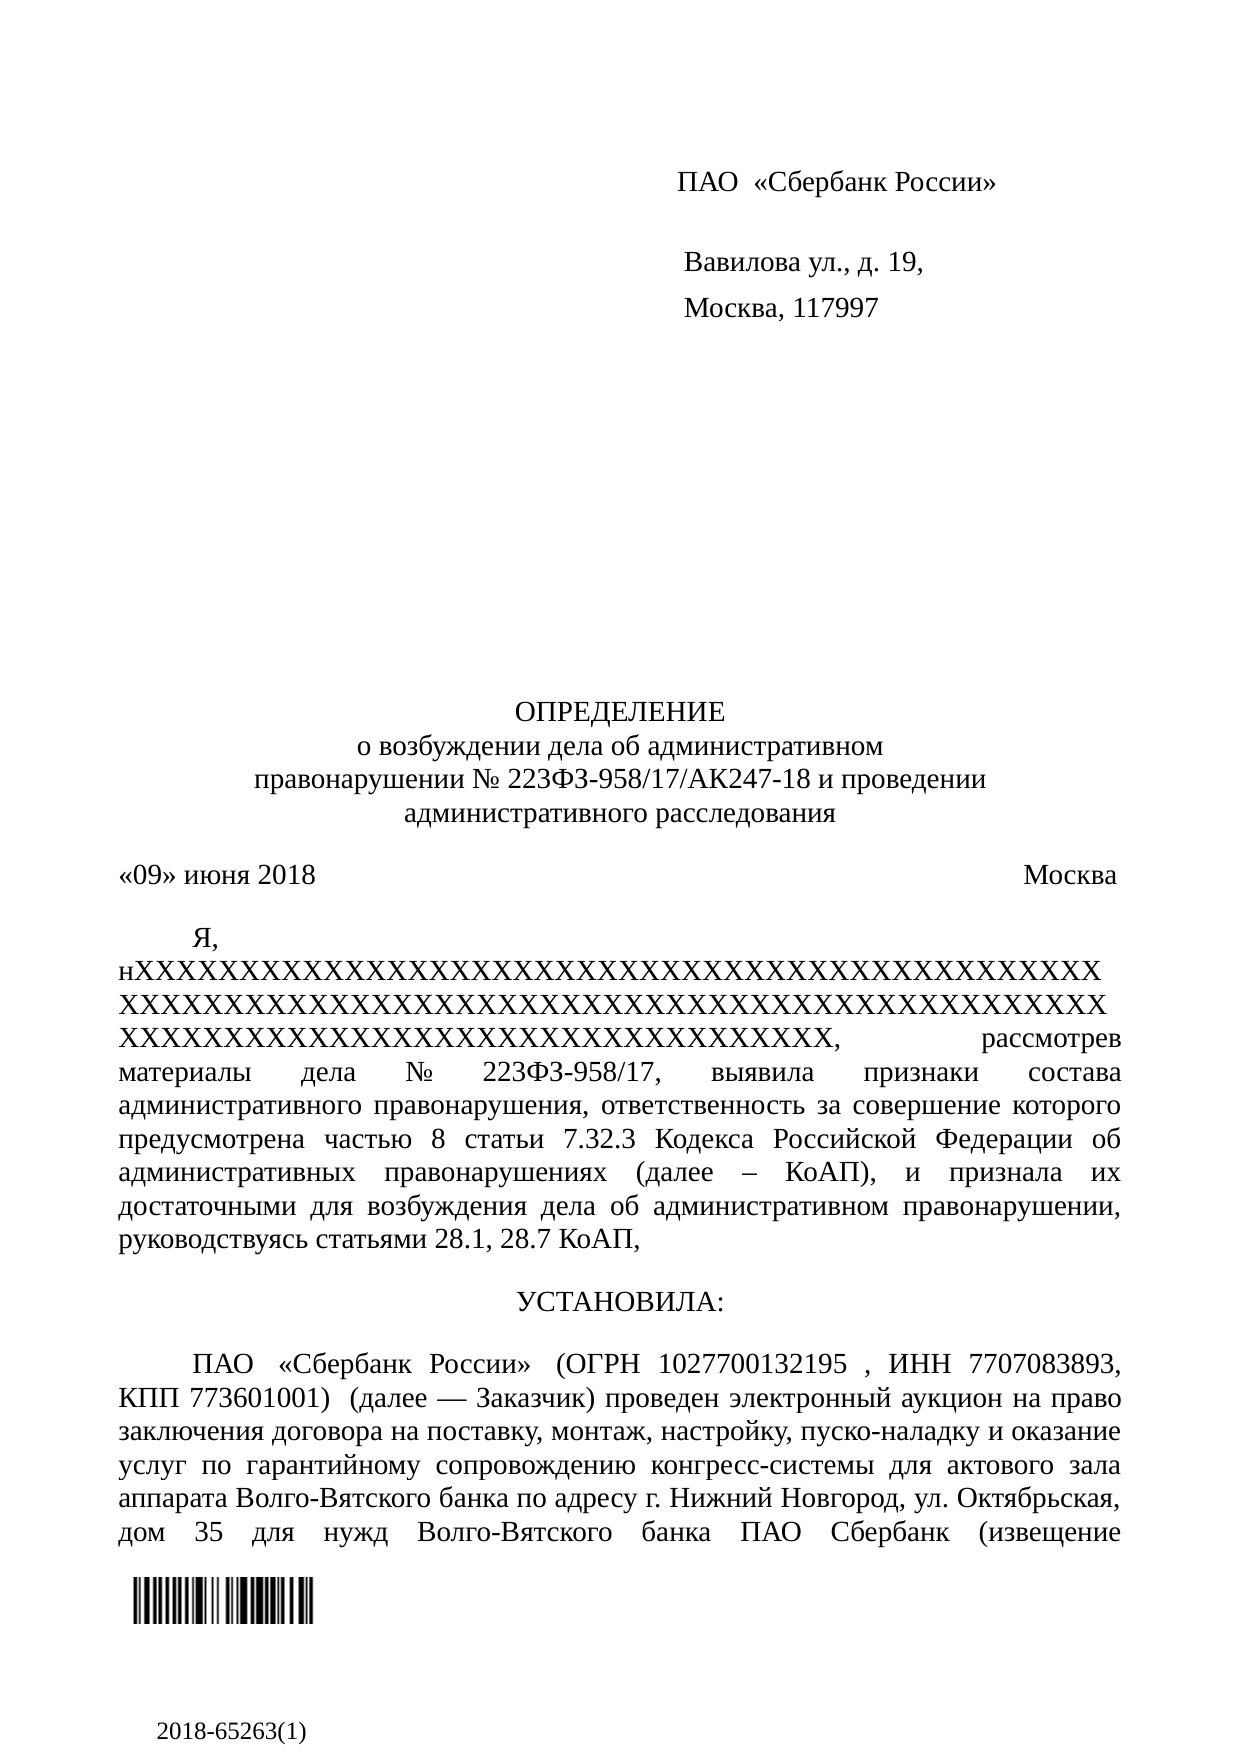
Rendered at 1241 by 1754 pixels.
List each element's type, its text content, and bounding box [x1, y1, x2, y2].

text административного расследования [118, 795, 1122, 829]
text Я, нXXXXXXXXXXXXXXXXXXXXXXXXXXXXXXXXXXXXXXXXXXXXXXXXXXXXXXXXXXXXXXXXXXXXXXXXXXXXXXXXXXXXXXXXXXXXXXXXXXXXXXXXXXXXXXXXXXXXXXXXXXXXXXX, рассмотрев материалы дела № 223ФЗ-958/17, выявила признаки состава административного правонарушения, ответственность за совершение которого предусмотрена частью 8 статьи 7.32.3 Кодекса Российской Федерации об административных правонарушениях (далее – КоАП), и признала их достаточными для возбуждения дела об административном правонарушении, руководствуясь статьями 28.1, 28.7 КоАП, [118, 920, 1122, 1255]
text «09» июня 2018 Москва [118, 857, 1122, 891]
text ПАО «Сбербанк России» (ОГРН 1027700132195 , ИНН 7707083893, КПП 773601001) (далее — Заказчик) проведен электронный аукцион на право заключения договора на поставку, монтаж, настройку, пуско-наладку и оказание услуг по гарантийному сопровождению конгресс-системы для актового зала аппарата Волго-Вятского банка по адресу г. Нижний Новгород, ул. Октябрьская, дом 35 для нужд Волго-Вятского банка ПАО Сбербанк (извещение [118, 1346, 1122, 1547]
picture [118, 1577, 331, 1624]
text Вавилова ул., д. 19, [684, 244, 1122, 277]
text ПАО «Сбербанк России» [677, 164, 1122, 198]
text правонарушении № 223ФЗ-958/17/АК247-18 и проведении [118, 762, 1122, 795]
text ОПРЕДЕЛЕНИЕ [118, 694, 1122, 728]
text Москва, 117997 [684, 290, 1122, 323]
text о возбуждении дела об административном [118, 728, 1122, 762]
text УСТАНОВИЛА: [118, 1284, 1122, 1317]
